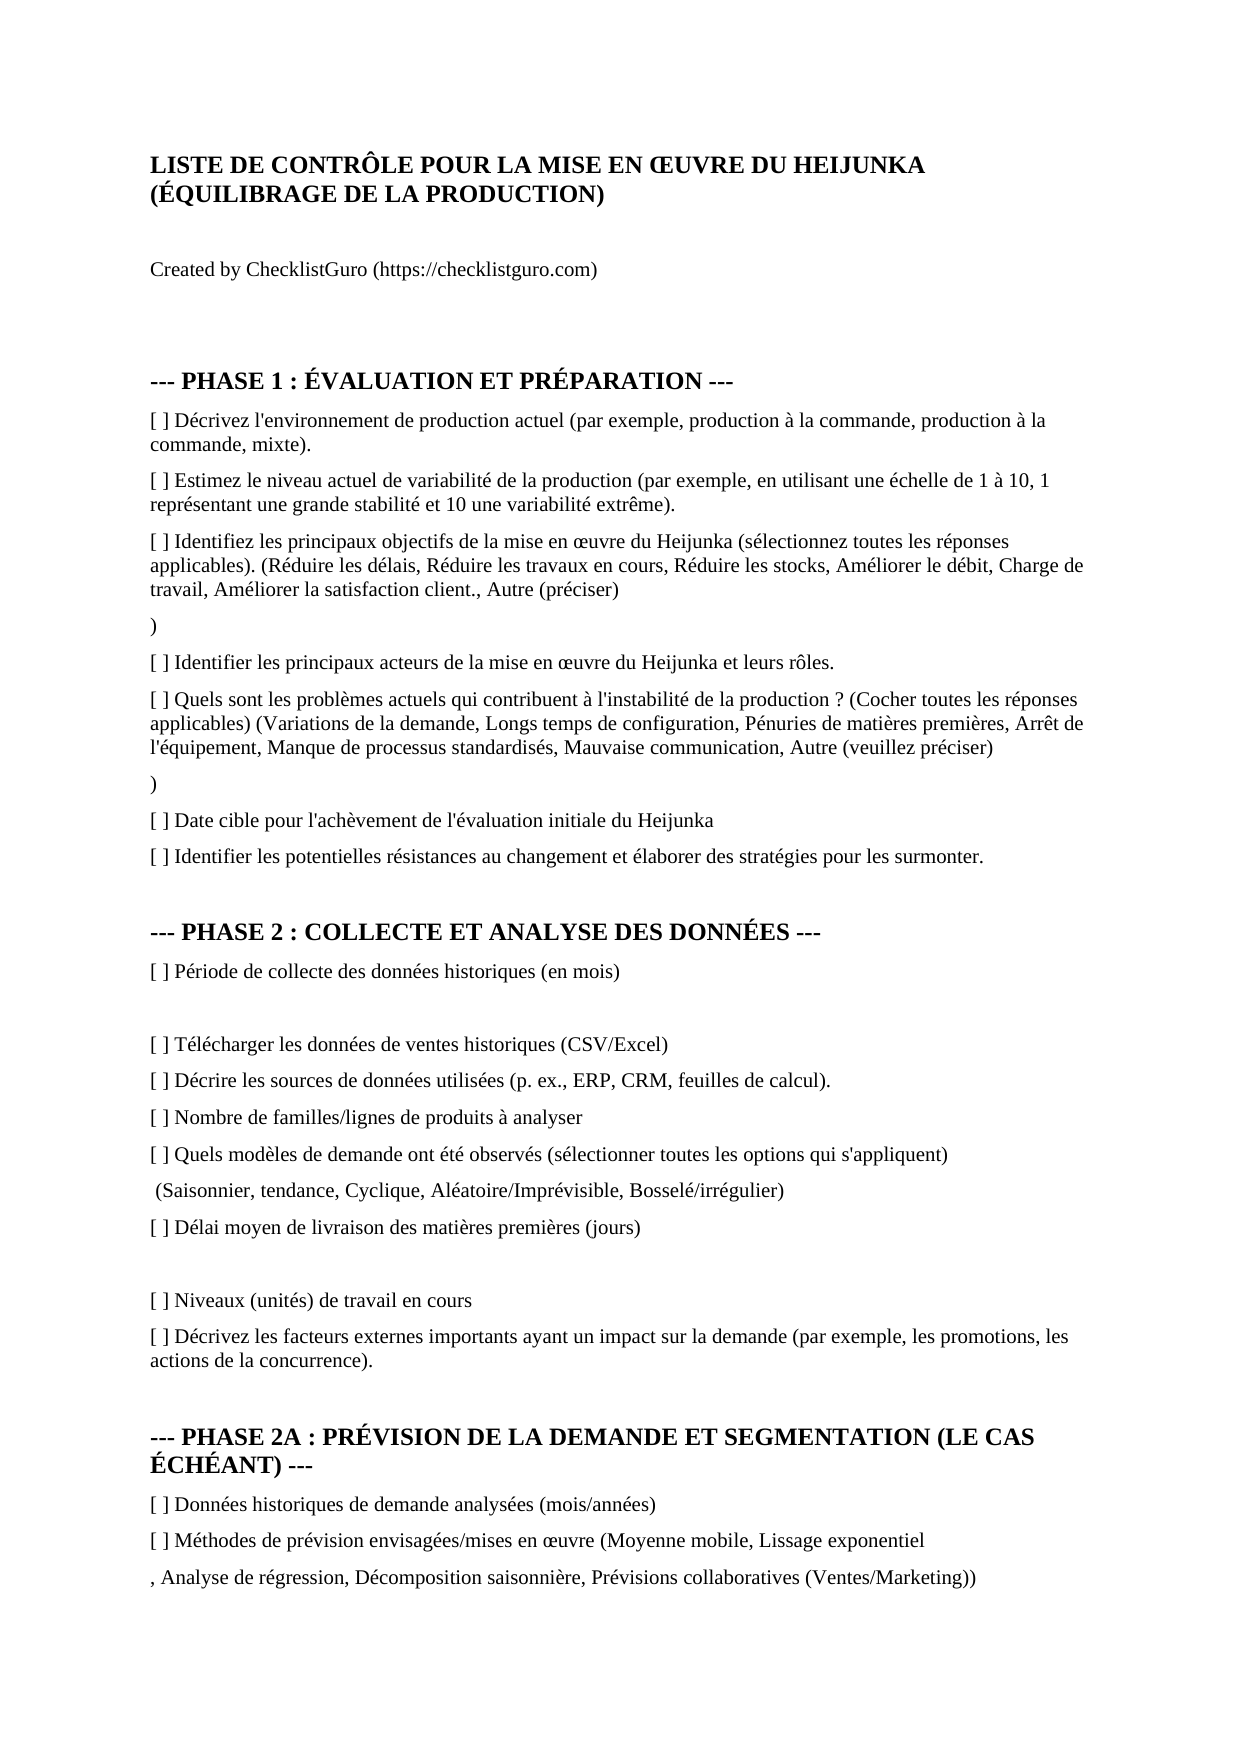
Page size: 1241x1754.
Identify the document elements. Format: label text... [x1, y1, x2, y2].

text [ ] Méthodes de prévision envisagées/mises en œuvre (Moyenne mobile, Lissage exponentiel [150, 1528, 1090, 1552]
text [ ] Décrivez les facteurs externes importants ayant un impact sur la demande (par exemple, les promotions, les actions de la concurrence). [150, 1324, 1090, 1372]
text [ ] Date cible pour l'achèvement de l'évaluation initiale du Heijunka [150, 808, 1090, 832]
text [ ] Décrire les sources de données utilisées (p. ex., ERP, CRM, feuilles de calcul). [150, 1068, 1090, 1092]
text --- PHASE 2A : PRÉVISION DE LA DEMANDE ET SEGMENTATION (LE CAS ÉCHÉANT) --- [150, 1422, 1090, 1479]
text (Saisonnier, tendance, Cyclique, Aléatoire/Imprévisible, Bosselé/irrégulier) [150, 1178, 1090, 1202]
text [ ] Quels modèles de demande ont été observés (sélectionner toutes les options qui s'appliquent) [150, 1142, 1090, 1166]
text [ ] Estimez le niveau actuel de variabilité de la production (par exemple, en utilisant une échelle de 1 à 10, 1 représentant une grande stabilité et 10 une variabilité extrême). [150, 468, 1090, 516]
text [ ] Identifier les principaux acteurs de la mise en œuvre du Heijunka et leurs rôles. [150, 650, 1090, 674]
text [ ] Identifiez les principaux objectifs de la mise en œuvre du Heijunka (sélectionnez toutes les réponses applicables). (Réduire les délais, Réduire les travaux en cours, Réduire les stocks, Améliorer le débit, Charge de travail, Améliorer la satisfaction client., Autre (préciser) [150, 529, 1090, 601]
text --- PHASE 2 : COLLECTE ET ANALYSE DES DONNÉES --- [150, 917, 1090, 946]
text [ ] Quels sont les problèmes actuels qui contribuent à l'instabilité de la production ? (Cocher toutes les réponses applicables) (Variations de la demande, Longs temps de configuration, Pénuries de matières premières, Arrêt de l'équipement, Manque de processus standardisés, Mauvaise communication, Autre (veuillez préciser) [150, 687, 1090, 759]
text [ ] Niveaux (unités) de travail en cours [150, 1288, 1090, 1312]
text [ ] Identifier les potentielles résistances au changement et élaborer des stratégies pour les surmonter. [150, 844, 1090, 868]
text --- PHASE 1 : ÉVALUATION ET PRÉPARATION --- [150, 366, 1090, 395]
text ) [150, 613, 1090, 637]
text Created by ChecklistGuro (https://checklistguro.com) [150, 257, 1090, 281]
text [ ] Télécharger les données de ventes historiques (CSV/Excel) [150, 1032, 1090, 1056]
text [ ] Décrivez l'environnement de production actuel (par exemple, production à la commande, production à la commande, mixte). [150, 407, 1090, 456]
text [ ] Données historiques de demande analysées (mois/années) [150, 1492, 1090, 1516]
text , Analyse de régression, Décomposition saisonnière, Prévisions collaboratives (Ventes/Marketing)) [150, 1565, 1090, 1589]
text [ ] Délai moyen de livraison des matières premières (jours) [150, 1215, 1090, 1239]
text [ ] Période de collecte des données historiques (en mois) [150, 959, 1090, 983]
text LISTE DE CONTRÔLE POUR LA MISE EN ŒUVRE DU HEIJUNKA (ÉQUILIBRAGE DE LA PRODUCTION) [150, 150, 1090, 207]
text ) [150, 771, 1090, 795]
text [ ] Nombre de familles/lignes de produits à analyser [150, 1105, 1090, 1129]
